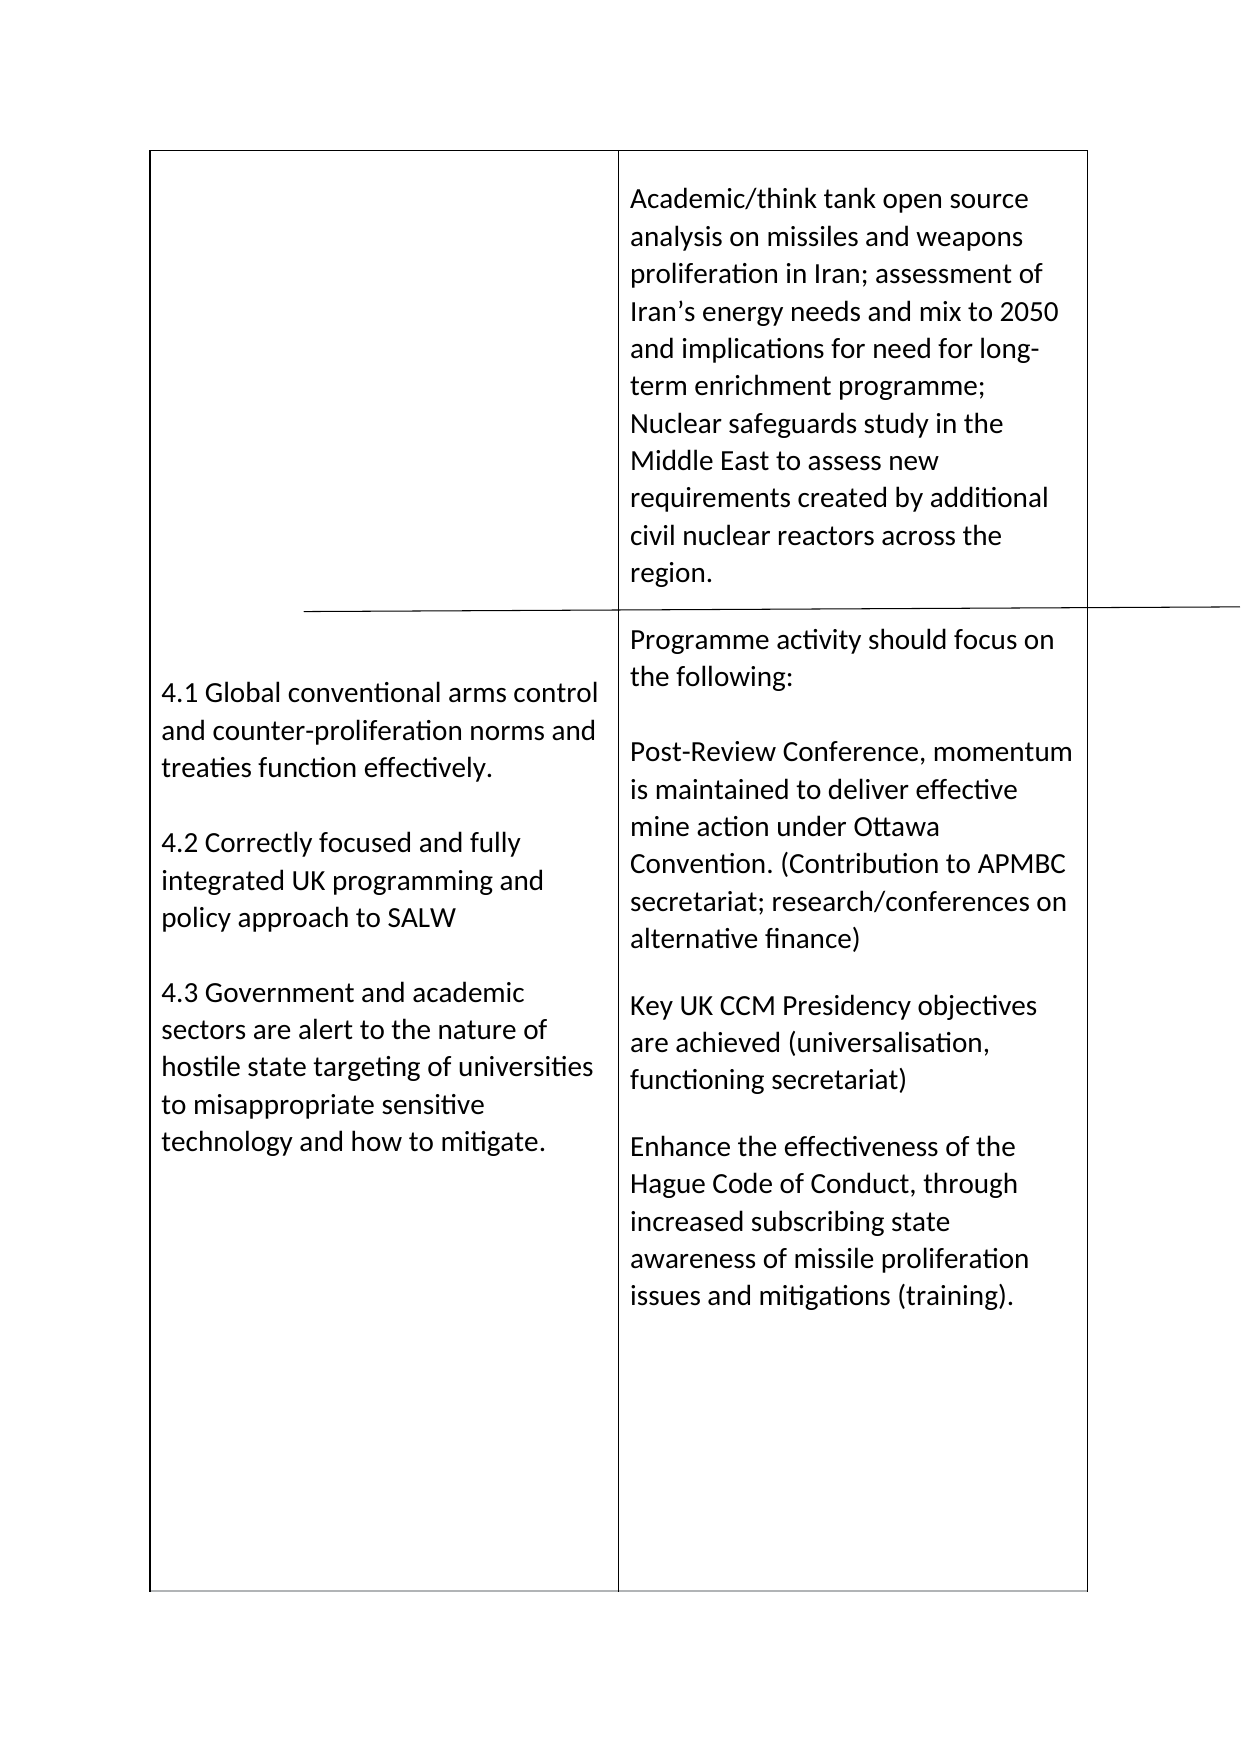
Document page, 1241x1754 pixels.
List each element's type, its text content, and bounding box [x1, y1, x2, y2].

table_header Programme Activity Programme activity should focus on the following: Enhanced efforts to uphold the rules-based architecture, counter efforts to undermine global norms, and support implementation and universalisation of non-proliferation and disarmament regimes. Support for the G7 Global Partnership Against the Spread of Weapons and Materials of Mass Destruction, and the G7 Non-Proliferation Directors’ Group. Improved understanding amongst policy specialists and opinion formers of key issues in major international meetings, including the Nuclear Non-Proliferation Treaty Review Conference and the Biological and Toxin Weapons Convention Ninth Review Conference in 2022, to encourage greater progress in strengthening and maintaining the regimes. Effective training and assistance to improve the resilience and capability of international organisations such as the Organisation for the Prohibition of Chemical Weapons (OPCW), Biological and Toxin Weapons Convention Implementation Support Unit (BTWC ISU), the International Atomic Energy Agency (IAEA) and the Comprehensive Nuclear-Test-Ban Treaty Organisation (CTBTO) to implement effectively non-proliferation and disarmament regimes, and to resist disinformation about their work. Improved capacity of international mechanisms to investigate violations and abuses by states and terrorist groups. Effective Support to global verification regimes. Assistance for developing countries to increase engagement with OPCW decision-making processes. Capacity building for CWC States Parties to prevent, prepare for, identify and respond to chemical weapons attacks (Article X), and promote international cooperation in the field of peaceful chemical activities (Article XI). Improved capacities and capabilities of the United Nations Secretary General’s Mechanism to investigate allegations of Biological Weapons use, including increased numbers and geographical representation of qualified and consultant experts and agreed manuals and operating procedures etc. Programme activity may focus on the following: Improved biosecurity capacity in developing countries: enhancing states’ ability to detect, identify and respond to deliberate biological threats; and support states to take the steps necessary to sign, ratify and implement the BTWC. Promotion of responsible biological and chemical science through training, education and awareness, including in relation to Dual Use Research of Concern. State officials receive training in understanding and complying with obligations under CBRN proliferation, control and security mechanisms and the Rules Based International System. Improved national implementation of regimes, including legislation and the prevention of material/knowledge becoming available to Non-State actors. Promote the UN 1540 Resolution and its Programme of Work. Assess adequacy and implementation against new and emerging threats. Consider impact of UN 1540 Resolution initiatives and identify areas to further enhance and strengthen efforts to support countries to meet their obligations under UN Resolution 1540. Promote universalisation and implementation of the CPPNM and its Amendment (2021 A/CPPNM) and the International Convention for the Suppression of Acts of Nuclear Terrorism (ICSANT). Promote responsible biological and chemical science through training, education and awareness, including in relation to Dual Use Research of Concern. Conduct research, events and expert exchanges to identify and highlight current and evolving threats in the area of CBRN security; alternative technologies, cyber, online proliferation, improving physical and information security within the industry. Programme activity should focus on the following Officials, particularly in Overseas Development Assistance (ODA) countries, are trained on international export controls and how to implement and enforce them. Activity to focus on implementing UNSC sanctions resolutions on DPRK and increase states’ willingness or ability to interdict material(s) that violates sanctions. Academic/policy think tank/non-governmental organisation (NGO) research, policy analysis, and discussion promoting understanding of implications of state WMD programmes and potential impact (e.g. DPRK, South Asia). Academic/policy think tank/NGO research, policy analysis, and discussion promoting understanding of sanctions enforcement on maritime evasion; dual use goods exports and messages and wider policy to promote sanctions compliance. Policy think tank/NGO research and analysis on use of information in enforcing sanctions and bring violators to justice, for example by using open source data to find prohibited goods and providing information which may be used to counter proliferation and enforce sanctions e.g. Iran sanctions enforcement and maritime interdictions across Syria, DPRK, Yemen and Iran. Opportunities are created and built upon for country officials and United Nations Panels of Experts to engage on capacity building. Policy think tank research to support efforts related to finding a medium-long term diplomatic solution to the Iranian nuclear and/or ballistic missiles programme. Academic/think tank open source analysis on missiles and weapons proliferation in Iran; assessment of Iran’s energy needs and mix to 2050 and implications for need for long-term enrichment programme; Nuclear safeguards study in the Middle East to assess new requirements created by additional civil nuclear reactors across the region. Programme activity should focus on the following: Post-Review Conference, momentum is maintained to deliver effective mine action under Ottawa Convention. (Contribution to APMBC secretariat; research/conferences on alternative finance) Key UK CCM Presidency objectives are achieved (universalisation, functioning secretariat) Enhance the effectiveness of the Hague Code of Conduct, through increased subscribing state awareness of missile proliferation issues and mitigations (training). [619, 609, 1087, 1590]
table_header Programme Activity Programme activity should focus on the following: Enhanced efforts to uphold the rules-based architecture, counter efforts to undermine global norms, and support implementation and universalisation of non-proliferation and disarmament regimes. Support for the G7 Global Partnership Against the Spread of Weapons and Materials of Mass Destruction, and the G7 Non-Proliferation Directors’ Group. Improved understanding amongst policy specialists and opinion formers of key issues in major international meetings, including the Nuclear Non-Proliferation Treaty Review Conference and the Biological and Toxin Weapons Convention Ninth Review Conference in 2022, to encourage greater progress in strengthening and maintaining the regimes. Effective training and assistance to improve the resilience and capability of international organisations such as the Organisation for the Prohibition of Chemical Weapons (OPCW), Biological and Toxin Weapons Convention Implementation Support Unit (BTWC ISU), the International Atomic Energy Agency (IAEA) and the Comprehensive Nuclear-Test-Ban Treaty Organisation (CTBTO) to implement effectively non-proliferation and disarmament regimes, and to resist disinformation about their work. Improved capacity of international mechanisms to investigate violations and abuses by states and terrorist groups. Effective Support to global verification regimes. Assistance for developing countries to increase engagement with OPCW decision-making processes. Capacity building for CWC States Parties to prevent, prepare for, identify and respond to chemical weapons attacks (Article X), and promote international cooperation in the field of peaceful chemical activities (Article XI). Improved capacities and capabilities of the United Nations Secretary General’s Mechanism to investigate allegations of Biological Weapons use, including increased numbers and geographical representation of qualified and consultant experts and agreed manuals and operating procedures etc. Programme activity may focus on the following: Improved biosecurity capacity in developing countries: enhancing states’ ability to detect, identify and respond to deliberate biological threats; and support states to take the steps necessary to sign, ratify and implement the BTWC. Promotion of responsible biological and chemical science through training, education and awareness, including in relation to Dual Use Research of Concern. State officials receive training in understanding and complying with obligations under CBRN proliferation, control and security mechanisms and the Rules Based International System. Improved national implementation of regimes, including legislation and the prevention of material/knowledge becoming available to Non-State actors. Promote the UN 1540 Resolution and its Programme of Work. Assess adequacy and implementation against new and emerging threats. Consider impact of UN 1540 Resolution initiatives and identify areas to further enhance and strengthen efforts to support countries to meet their obligations under UN Resolution 1540. Promote universalisation and implementation of the CPPNM and its Amendment (2021 A/CPPNM) and the International Convention for the Suppression of Acts of Nuclear Terrorism (ICSANT). Promote responsible biological and chemical science through training, education and awareness, including in relation to Dual Use Research of Concern. Conduct research, events and expert exchanges to identify and highlight current and evolving threats in the area of CBRN security; alternative technologies, cyber, online proliferation, improving physical and information security within the industry. Programme activity should focus on the following Officials, particularly in Overseas Development Assistance (ODA) countries, are trained on international export controls and how to implement and enforce them. Activity to focus on implementing UNSC sanctions resolutions on DPRK and increase states’ willingness or ability to interdict material(s) that violates sanctions. Academic/policy think tank/non-governmental organisation (NGO) research, policy analysis, and discussion promoting understanding of implications of state WMD programmes and potential impact (e.g. DPRK, South Asia). Academic/policy think tank/NGO research, policy analysis, and discussion promoting understanding of sanctions enforcement on maritime evasion; dual use goods exports and messages and wider policy to promote sanctions compliance. Policy think tank/NGO research and analysis on use of information in enforcing sanctions and bring violators to justice, for example by using open source data to find prohibited goods and providing information which may be used to counter proliferation and enforce sanctions e.g. Iran sanctions enforcement and maritime interdictions across Syria, DPRK, Yemen and Iran. Opportunities are created and built upon for country officials and United Nations Panels of Experts to engage on capacity building. Policy think tank research to support efforts related to finding a medium-long term diplomatic solution to the Iranian nuclear and/or ballistic missiles programme. Academic/think tank open source analysis on missiles and weapons proliferation in Iran; assessment of Iran’s energy needs and mix to 2050 and implications for need for long-term enrichment programme; Nuclear safeguards study in the Middle East to assess new requirements created by additional civil nuclear reactors across the region. Programme activity should focus on the following: Post-Review Conference, momentum is maintained to deliver effective mine action under Ottawa Convention. (Contribution to APMBC secretariat; research/conferences on alternative finance) Key UK CCM Presidency objectives are achieved (universalisation, functioning secretariat) Enhance the effectiveness of the Hague Code of Conduct, through increased subscribing state awareness of missile proliferation issues and mitigations (training). [619, 151, 1087, 609]
table_header Intended policy outcome 1. Weapons of Mass Destruction (WMD) international regimes, treaties, institutions, initiatives and global norms that underpin global non-proliferation, security and disarmament objectives are upheld and strengthened. 2.1 States’ adherence to, and effective implementation of, international CBRN (Chemical, Biological, Radiological & Nuclear) security regimes, treaties and initiatives is improved and there is more awareness of their statuses. 2.2 Industry and academia have an improved understanding of the risks and their roles and responsibilities on CBRN security issues, including on driving forward standards of security, practices and oversight of Dual-Use Research of Concern. 3.1 Countries belonging to export control regimes integrate internationally recognised controls into national legislation. 3.2. Countries adhere to international sanctions regimes and openly engage with Panels of Experts to implement UNSC (United Nations Security Council) sanctions. 3.3. Negotiations on the Iranian nuclear programme are supported over the long-term. 3.4 Regional tensions are managed to avoid nuclear escalation. 4.1 Global conventional arms control and counter-proliferation norms and treaties function effectively. 4.2 Correctly focused and fully integrated UK programming and policy approach to SALW 4.3 Government and academic sectors are alert to the nature of hostile state targeting of universities to misappropriate sensitive technology and how to mitigate. [151, 151, 618, 1590]
